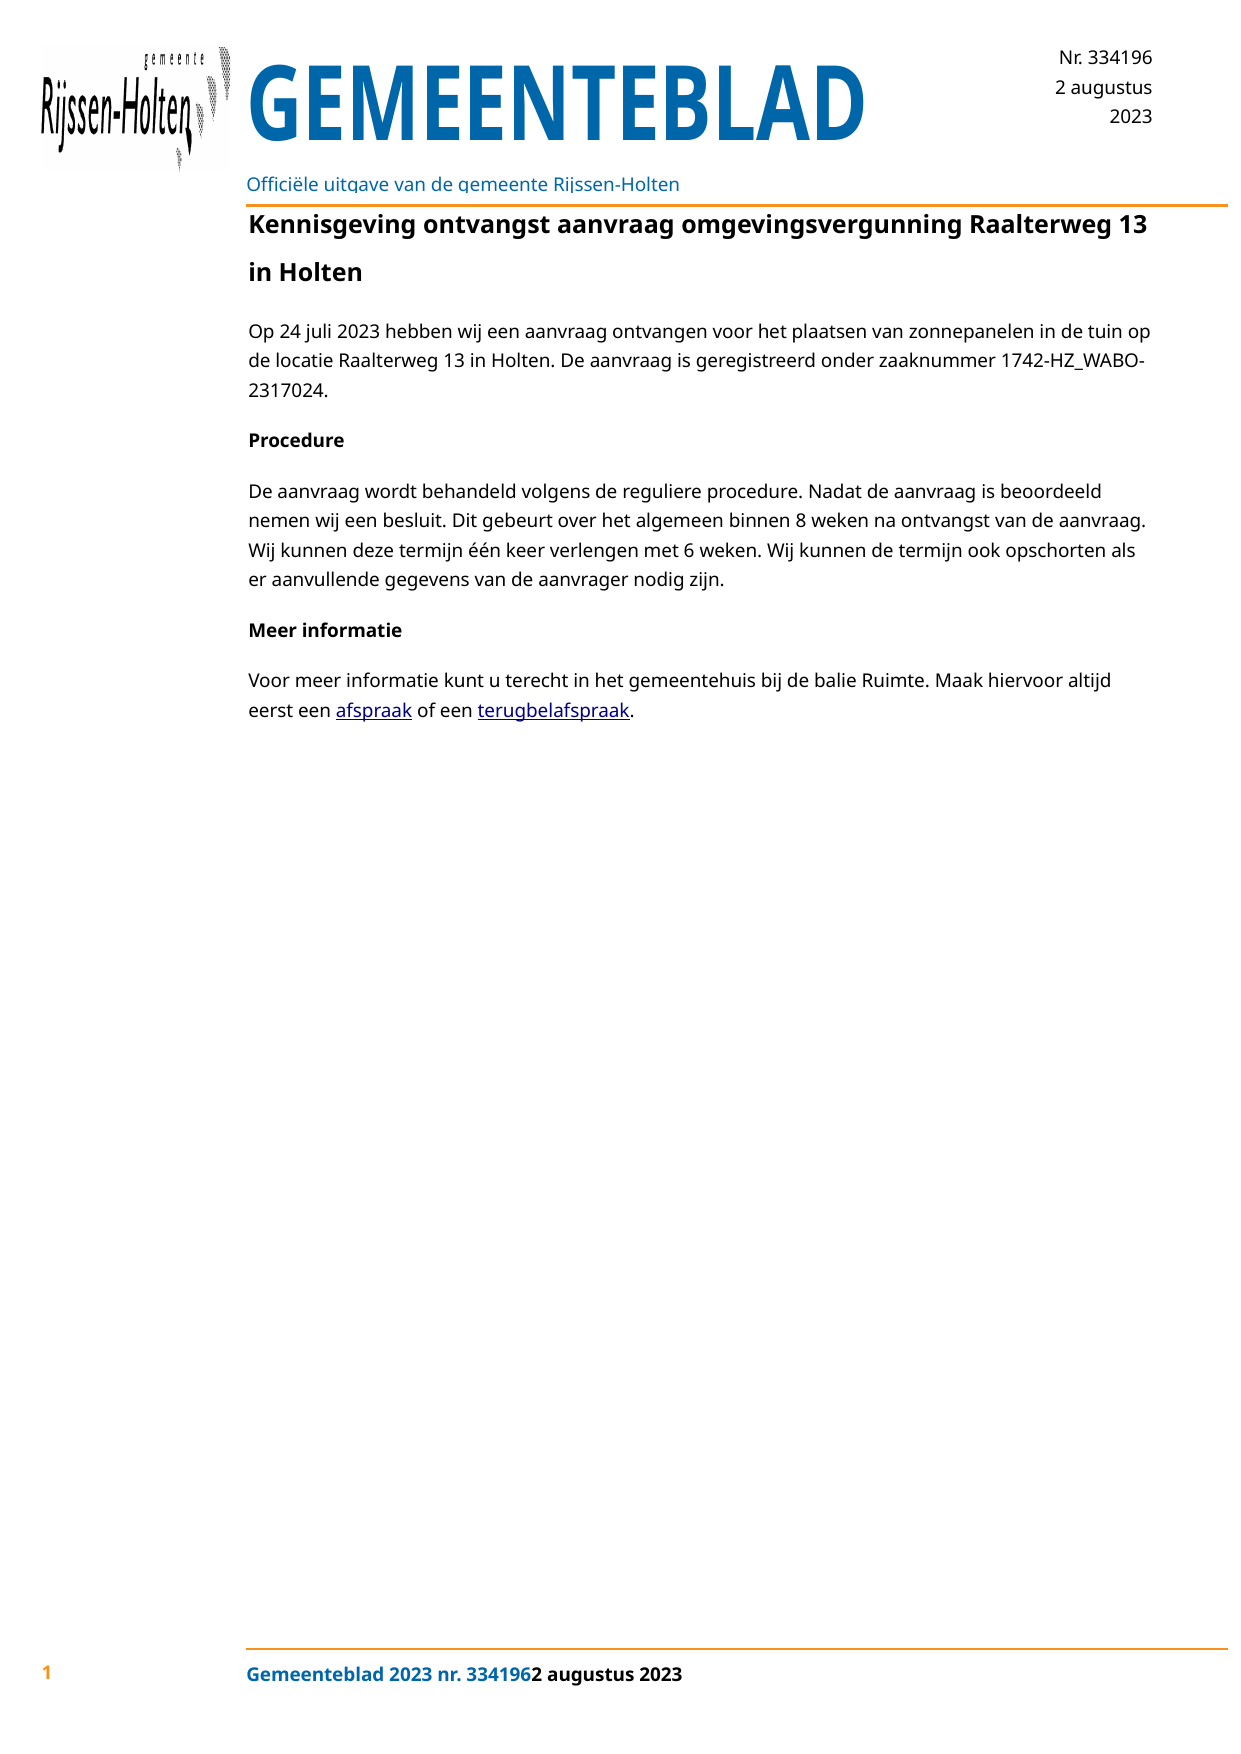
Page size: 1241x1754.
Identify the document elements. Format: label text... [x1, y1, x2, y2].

text Op 24 juli 2023 hebben wij een aanvraag ontvangen voor het plaatsen van zonnepanelen in de tuin op de locatie Raalterweg 13 in Holten. De aanvraag is geregistreerd onder zaaknummer 1742-HZ_WABO-2317024. [248, 318, 1152, 403]
text Kennisgeving ontvangst aanvraag omgevingsvergunning Raalterweg 13 in Holten [248, 207, 1152, 288]
text De aanvraag wordt behandeld volgens de reguliere procedure. Nadat de aanvraag is beoordeeld nemen wij een besluit. Dit gebeurt over het algemeen binnen 8 weken na ontvangst van de aanvraag. Wij kunnen deze termijn één keer verlengen met 6 weken. Wij kunnen de termijn ook opschorten als er aanvullende gegevens van de aanvrager nodig zijn. [248, 478, 1152, 592]
picture [41, 47, 231, 172]
text Procedure [248, 427, 1152, 453]
text Meer informatie [248, 617, 1152, 643]
text Voor meer informatie kunt u terecht in het gemeentehuis bij de balie Ruimte. Maak hiervoor altijd eerst een afspraak of een terugbelafspraak. [248, 667, 1152, 723]
